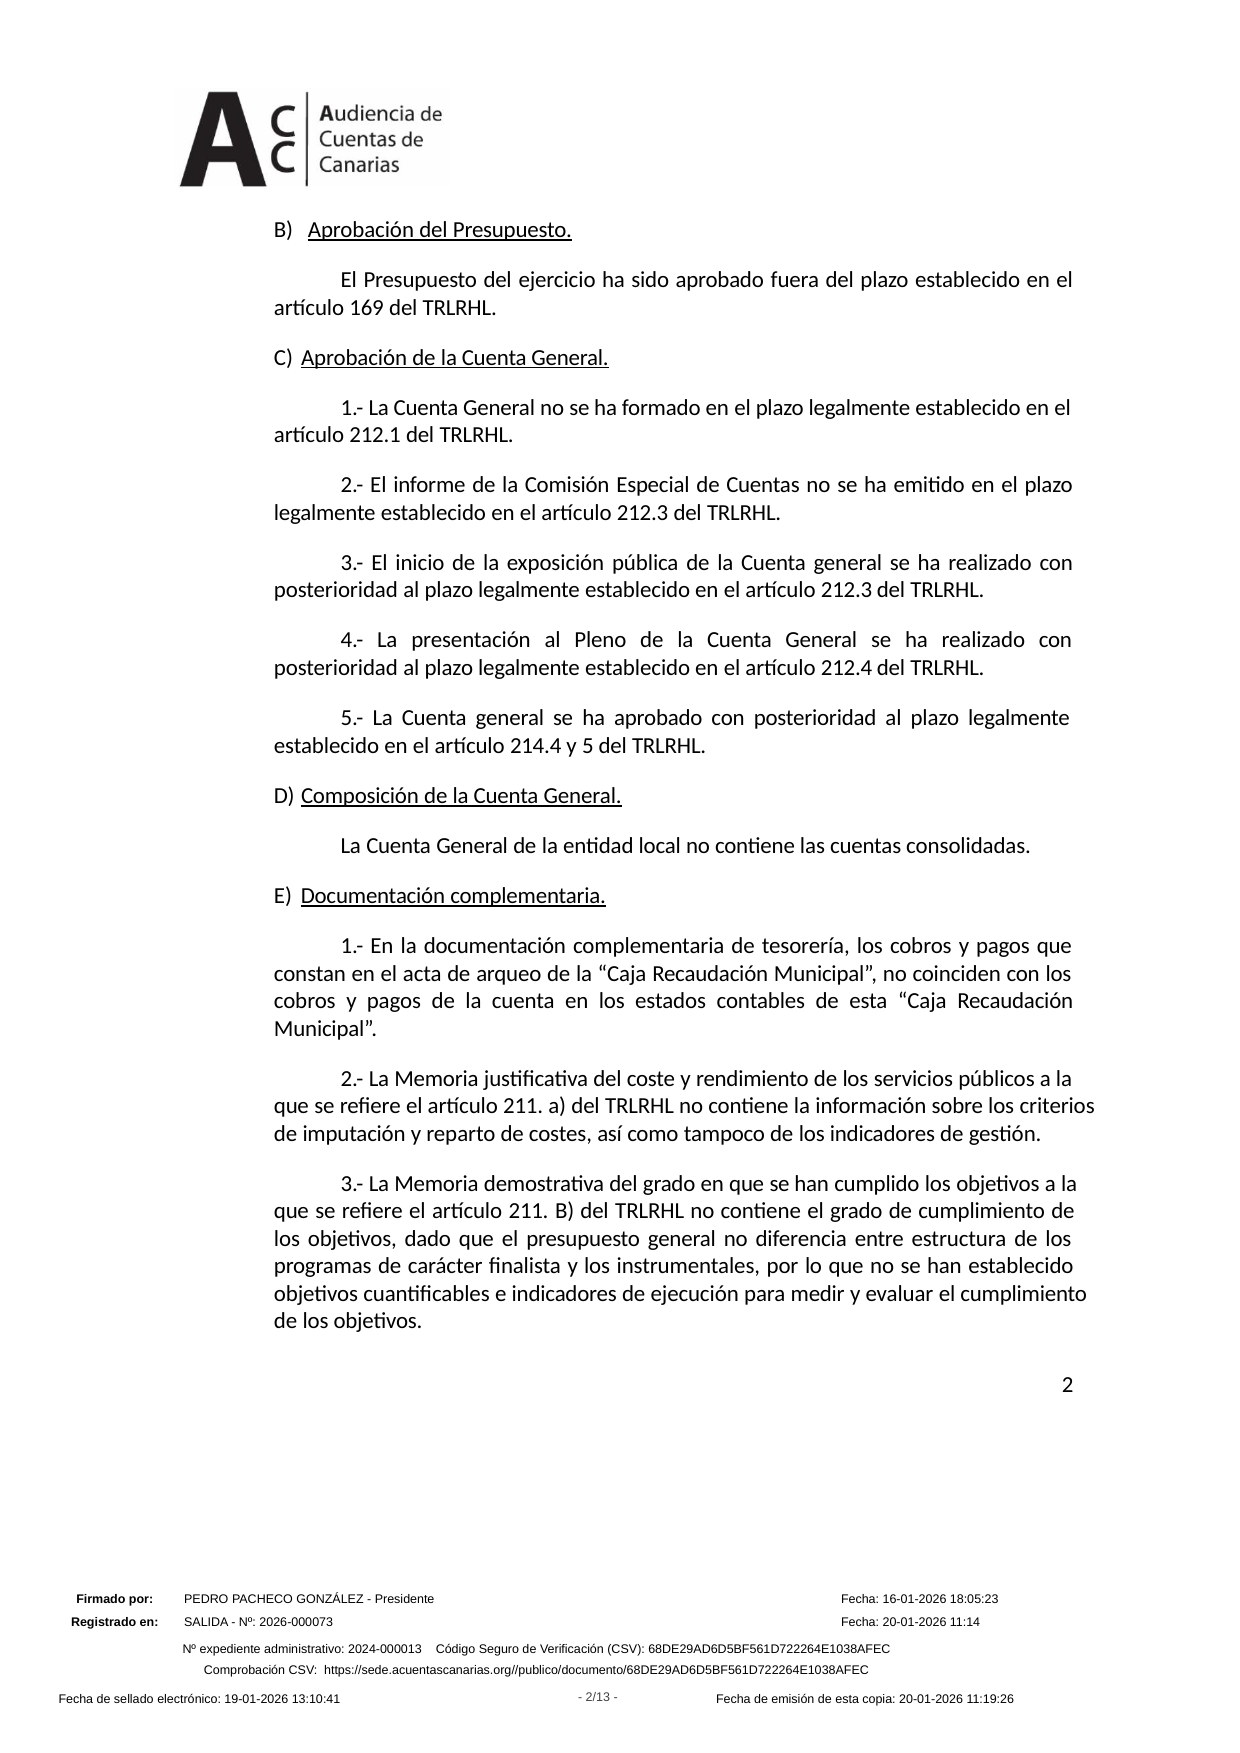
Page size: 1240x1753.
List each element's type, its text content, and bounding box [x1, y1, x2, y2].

text que se refiere el artículo 211. a) del TRLRHL no contiene la información sobre los criterios [274, 1092, 1098, 1119]
text D) Composición de la Cuenta General. [274, 781, 646, 809]
text B) Aprobación del Presupuesto. [274, 215, 597, 243]
text programas de carácter finalista y los instrumentales, por lo que no se han establecido [274, 1252, 1098, 1279]
text PEDRO PACHECO GONZÁLEZ - Presidente [184, 1593, 460, 1607]
text Fecha de emisión de esta copia: 20-01-2026 11:19:26 [716, 1692, 1040, 1706]
text 2 [1062, 1371, 1098, 1398]
text establecido en el artículo 214.4 y 5 del TRLRHL. [274, 731, 729, 759]
text Firmado por: [76, 1593, 172, 1607]
text El Presupuesto del ejercicio ha sido aprobado fuera del plazo establecido en el [340, 265, 1098, 293]
text de imputación y reparto de costes, así como tampoco de los indicadores de gestión. [274, 1119, 1098, 1147]
text artículo 169 del TRLRHL. [274, 293, 1098, 320]
text Municipal”. [274, 1014, 1098, 1042]
text La Cuenta General de la entidad local no contiene las cuentas consolidadas. [340, 831, 1056, 859]
text E) Documentación complementaria. [274, 881, 1056, 909]
text SALIDA - Nº: 2026-000073 [184, 1615, 460, 1629]
text posterioridad al plazo legalmente establecido en el artículo 212.3 del TRLRHL. [274, 576, 1009, 603]
text que se refiere el artículo 211. B) del TRLRHL no contiene el grado de cumplimiento de [274, 1197, 1098, 1224]
text 4.- La presentación al Pleno de la Cuenta General se ha realizado con [340, 626, 1098, 653]
text Fecha: 20-01-2026 11:14 [841, 1615, 1022, 1629]
text Nº expediente administrativo: 2024-000013 Código Seguro de Verificación (CSV): 68DE29AD6D5BF561D722264E1038AFEC [182, 1642, 916, 1656]
text legalmente establecido en el artículo 212.3 del TRLRHL. [274, 498, 806, 526]
text Comprobación CSV: https://sede.acuentascanarias.org//publico/documento/68DE29AD6D5BF561D722264E1038AFEC [204, 1663, 916, 1677]
text 1.- La Cuenta General no se ha formado en el plazo legalmente establecido en el [340, 393, 1098, 421]
text Fecha: 16-01-2026 18:05:23 [841, 1593, 1022, 1607]
text Registrado en: [71, 1615, 177, 1629]
text artículo 212.1 del TRLRHL. [274, 421, 538, 448]
text 2.- La Memoria justificativa del coste y rendimiento de los servicios públicos a la [340, 1064, 1098, 1092]
text Fecha de sellado electrónico: 19-01-2026 13:10:41 [58, 1692, 365, 1706]
text 1.- En la documentación complementaria de tesorería, los cobros y pagos que [340, 931, 1098, 959]
text posterioridad al plazo legalmente establecido en el artículo 212.4 del TRLRHL. [274, 653, 1009, 681]
text 5.- La Cuenta general se ha aprobado con posterioridad al plazo legalmente [340, 704, 1098, 731]
text de los objetivos. [274, 1307, 1098, 1334]
text cobros y pagos de la cuenta en los estados contables de esta “Caja Recaudación [274, 987, 1098, 1014]
text C) Aprobación de la Cuenta General. [274, 343, 634, 371]
text los objetivos, dado que el presupuesto general no diferencia entre estructura de los [274, 1224, 1098, 1252]
text objetivos cuantificables e indicadores de ejecución para medir y evaluar el cumplimiento [274, 1279, 1098, 1307]
text - 2/13 - [578, 1691, 636, 1705]
text 3.- El inicio de la exposición pública de la Cuenta general se ha realizado con [340, 548, 1098, 576]
text constan en el acta de arqueo de la “Caja Recaudación Municipal”, no coinciden con los [274, 959, 1098, 987]
text 3.- La Memoria demostrativa del grado en que se han cumplido los objetivos a la [340, 1169, 1098, 1197]
text 2.- El informe de la Comisión Especial de Cuentas no se ha emitido en el plazo [340, 471, 1098, 498]
